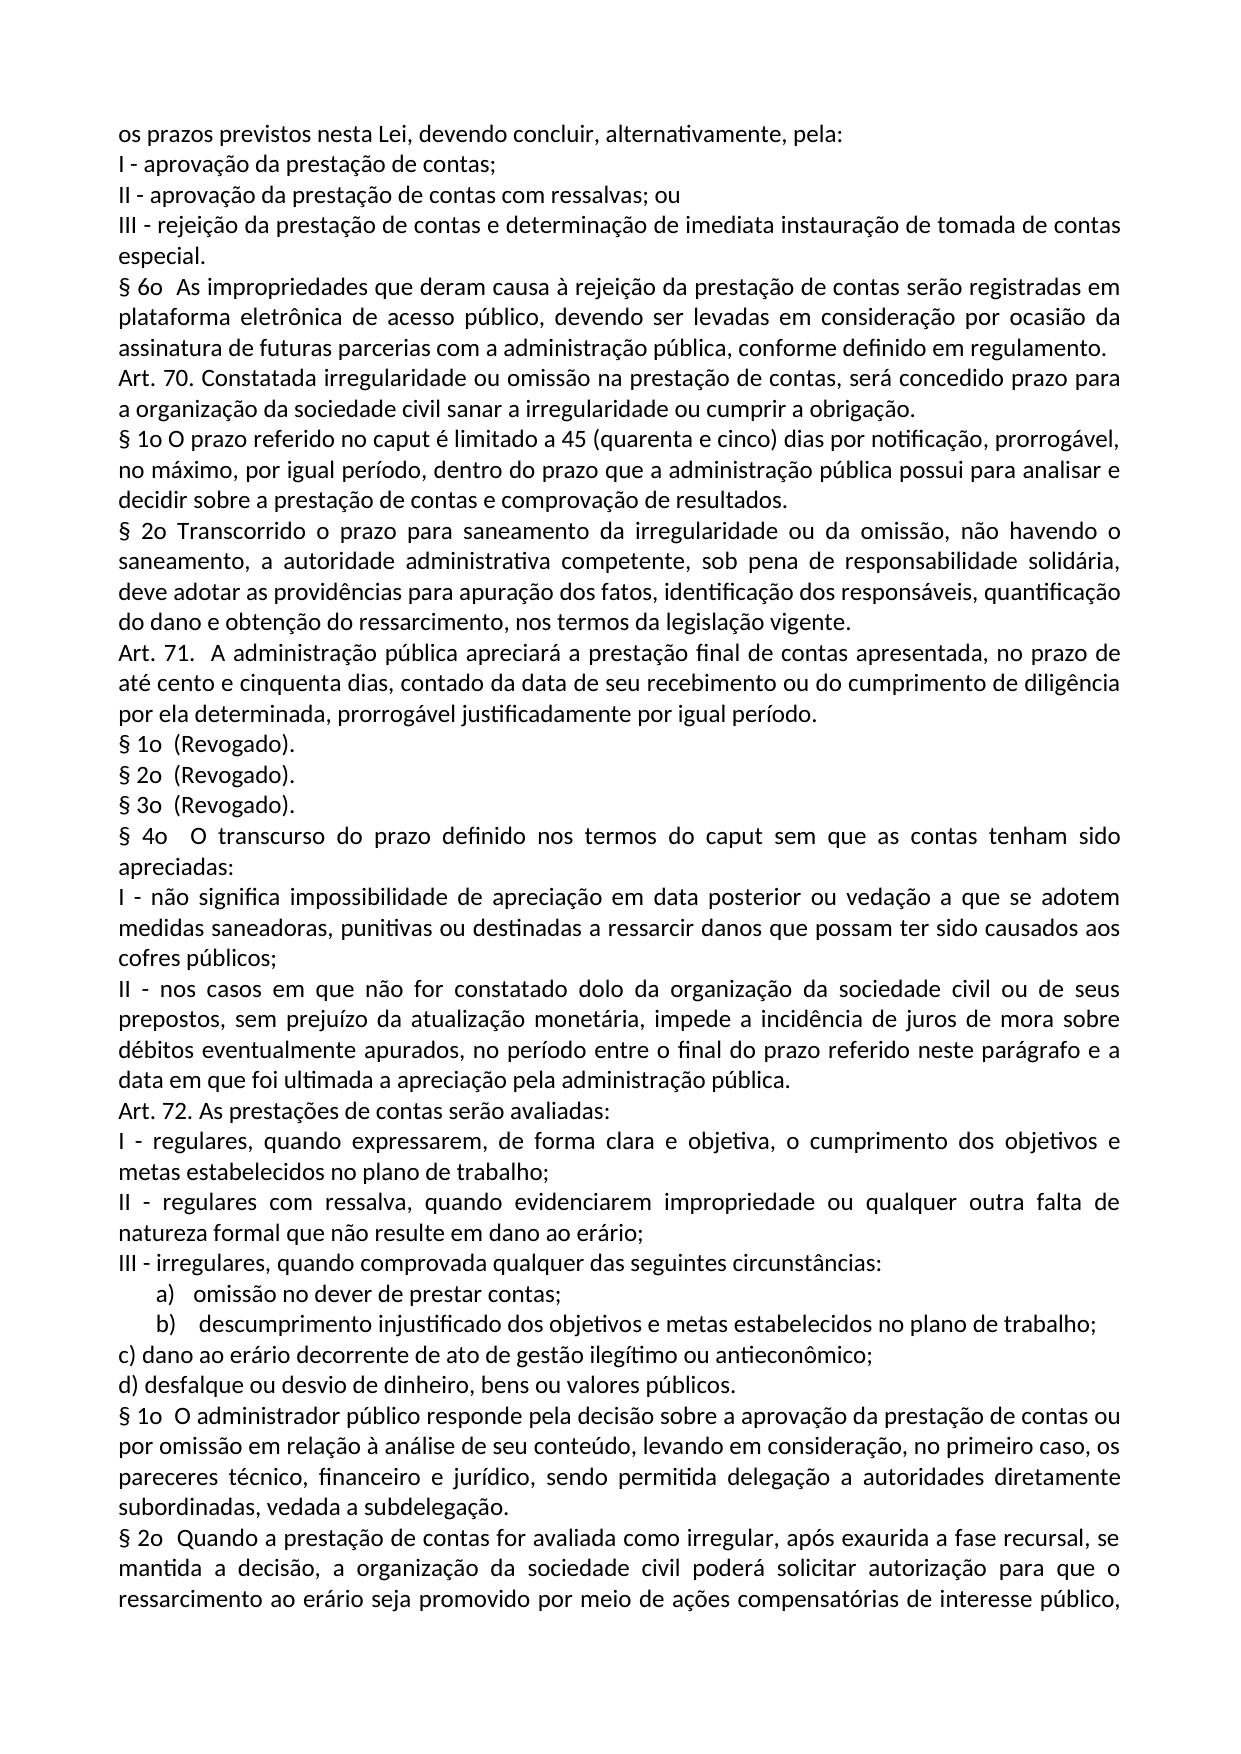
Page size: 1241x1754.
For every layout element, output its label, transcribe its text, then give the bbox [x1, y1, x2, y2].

text os prazos previstos nesta Lei, devendo concluir, alternativamente, pela: [118, 118, 1122, 149]
text III - irregulares, quando comprovada qualquer das seguintes circunstâncias: [118, 1247, 1122, 1278]
text II - aprovação da prestação de contas com ressalvas; ou [118, 179, 1122, 210]
text III - rejeição da prestação de contas e determinação de imediata instauração de tomada de contas especial. [118, 210, 1122, 271]
text § 2o (Revogado). [118, 759, 1122, 789]
list omissão no dever de prestar contas; [156, 1278, 1122, 1308]
text § 2o Quando a prestação de contas for avaliada como irregular, após exaurida a fase recursal, se mantida a decisão, a organização da sociedade civil poderá solicitar autorização para que o ressarcimento ao erário seja promovido por meio de ações compensatórias de interesse público, [118, 1522, 1122, 1614]
text Art. 70. Constatada irregularidade ou omissão na prestação de contas, será concedido prazo para a organização da sociedade civil sanar a irregularidade ou cumprir a obrigação. [118, 362, 1122, 423]
text § 3o (Revogado). [118, 789, 1122, 820]
text II - regulares com ressalva, quando evidenciarem impropriedade ou qualquer outra falta de natureza formal que não resulte em dano ao erário; [118, 1186, 1122, 1247]
list descumprimento injustificado dos objetivos e metas estabelecidos no plano de trabalho; [156, 1308, 1122, 1339]
text I - regulares, quando expressarem, de forma clara e objetiva, o cumprimento dos objetivos e metas estabelecidos no plano de trabalho; [118, 1125, 1122, 1186]
text § 2o Transcorrido o prazo para saneamento da irregularidade ou da omissão, não havendo o saneamento, a autoridade administrativa competente, sob pena de responsabilidade solidária, deve adotar as providências para apuração dos fatos, identificação dos responsáveis, quantificação do dano e obtenção do ressarcimento, nos termos da legislação vigente. [118, 515, 1122, 637]
text Art. 71. A administração pública apreciará a prestação final de contas apresentada, no prazo de até cento e cinquenta dias, contado da data de seu recebimento ou do cumprimento de diligência por ela determinada, prorrogável justificadamente por igual período. [118, 637, 1122, 728]
text d) desfalque ou desvio de dinheiro, bens ou valores públicos. [118, 1369, 1122, 1400]
text § 6o As impropriedades que deram causa à rejeição da prestação de contas serão registradas em plataforma eletrônica de acesso público, devendo ser levadas em consideração por ocasião da assinatura de futuras parcerias com a administração pública, conforme definido em regulamento. [118, 271, 1122, 362]
text I - aprovação da prestação de contas; [118, 149, 1122, 179]
text c) dano ao erário decorrente de ato de gestão ilegítimo ou antieconômico; [118, 1339, 1122, 1369]
text I - não significa impossibilidade de apreciação em data posterior ou vedação a que se adotem medidas saneadoras, punitivas ou destinadas a ressarcir danos que possam ter sido causados aos cofres públicos; [118, 881, 1122, 973]
text § 1o O administrador público responde pela decisão sobre a aprovação da prestação de contas ou por omissão em relação à análise de seu conteúdo, levando em consideração, no primeiro caso, os pareceres técnico, financeiro e jurídico, sendo permitida delegação a autoridades diretamente subordinadas, vedada a subdelegação. [118, 1400, 1122, 1522]
text § 1o O prazo referido no caput é limitado a 45 (quarenta e cinco) dias por notificação, prorrogável, no máximo, por igual período, dentro do prazo que a administração pública possui para analisar e decidir sobre a prestação de contas e comprovação de resultados. [118, 423, 1122, 515]
text § 4o O transcurso do prazo definido nos termos do caput sem que as contas tenham sido apreciadas: [118, 820, 1122, 881]
text § 1o (Revogado). [118, 728, 1122, 759]
text Art. 72. As prestações de contas serão avaliadas: [118, 1095, 1122, 1125]
text II - nos casos em que não for constatado dolo da organização da sociedade civil ou de seus prepostos, sem prejuízo da atualização monetária, impede a incidência de juros de mora sobre débitos eventualmente apurados, no período entre o final do prazo referido neste parágrafo e a data em que foi ultimada a apreciação pela administração pública. [118, 973, 1122, 1095]
